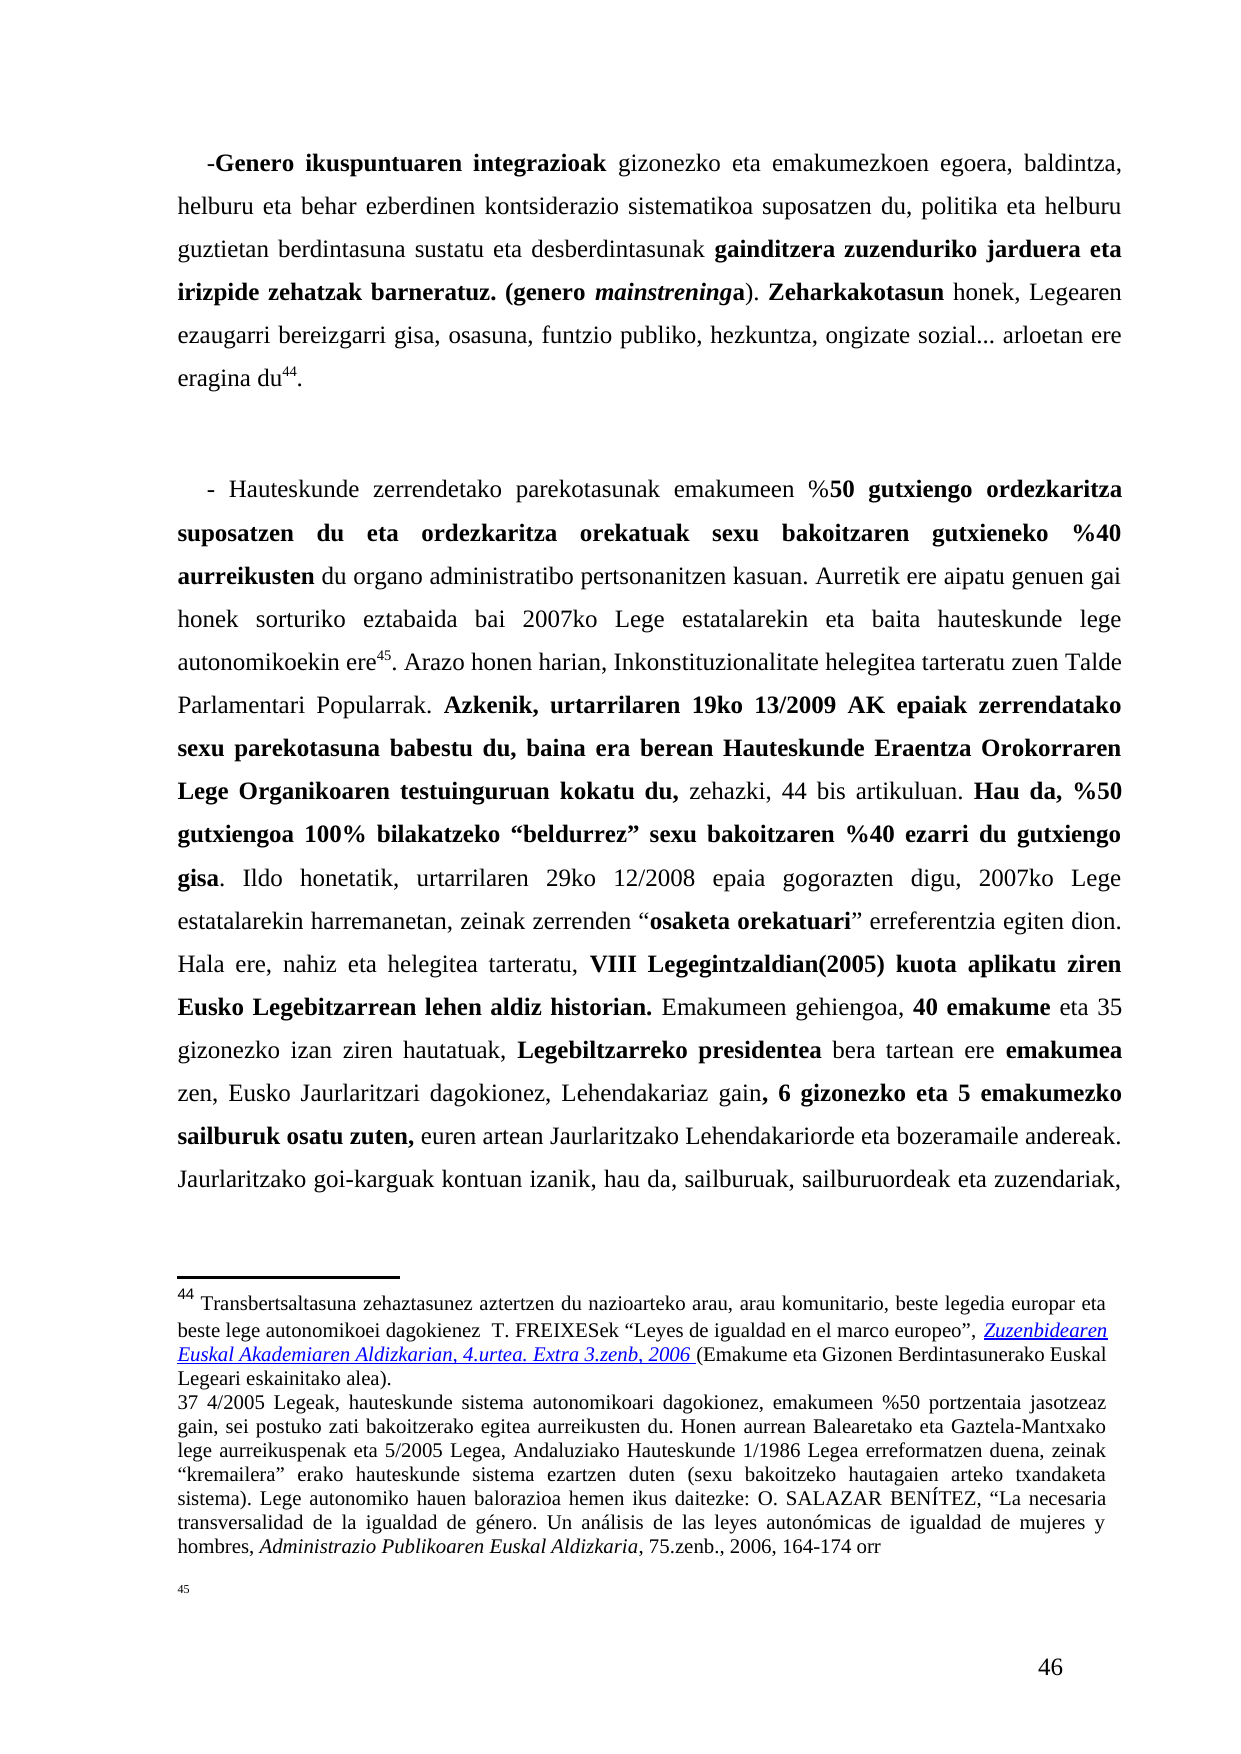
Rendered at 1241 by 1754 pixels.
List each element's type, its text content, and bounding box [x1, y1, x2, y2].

text - Hauteskunde zerrendetako parekotasunak emakumeen %50 gutxiengo ordezkaritza suposatzen du eta ordezkaritza orekatuak sexu bakoitzaren gutxieneko %40 aurreikusten du organo administratibo pertsonanitzen kasuan. Aurretik ere aipatu genuen gai honek sorturiko eztabaida bai 2007ko Lege estatalarekin eta baita hauteskunde lege autonomikoekin ere. Arazo honen harian, Inkonstituzionalitate helegitea tarteratu zuen Talde Parlamentari Popularrak. Azkenik, urtarrilaren 19ko 13/2009 AK epaiak zerrendatako sexu parekotasuna babestu du, baina era berean Hauteskunde Eraentza Orokorraren Lege Organikoaren testuinguruan kokatu du, zehazki, 44 bis artikuluan. Hau da, %50 gutxiengoa 100% bilakatzeko “beldurrez” sexu bakoitzaren %40 ezarri du gutxiengo gisa. Ildo honetatik, urtarrilaren 29ko 12/2008 epaia gogorazten digu, 2007ko Lege estatalarekin harremanetan, zeinak zerrenden “osaketa orekatuari” erreferentzia egiten dion. Hala ere, nahiz eta helegitea tarteratu, VIII Legegintzaldian(2005) kuota aplikatu ziren Eusko Legebitzarrean lehen aldiz historian. Emakumeen gehiengoa, 40 emakume eta 35 gizonezko izan ziren hautatuak, Legebiltzarreko presidentea bera tartean ere emakumea zen, Eusko Jaurlaritzari dagokionez, Lehendakariaz gain, 6 gizonezko eta 5 emakumezko sailburuk osatu zuten, euren artean Jaurlaritzako Lehendakariorde eta bozeramaile andereak. Jaurlaritzako goi-karguak kontuan izanik, hau da, sailburuak, sailburuordeak eta zuzendariak, [177, 474, 1122, 1193]
text -Genero ikuspuntuaren integrazioak gizonezko eta emakumezkoen egoera, baldintza, helburu eta behar ezberdinen kontsiderazio sistematikoa suposatzen du, politika eta helburu guztietan berdintasuna sustatu eta desberdintasunak gainditzera zuzenduriko jarduera eta irizpide zehatzak barneratuz. (genero mainstreninga). Zeharkakotasun honek, Legearen ezaugarri bereizgarri gisa, osasuna, funtzio publiko, hezkuntza, ongizate sozial... arloetan ere eragina du. [177, 148, 1122, 392]
text 37 4/2005 Legeak, hauteskunde sistema autonomikoari dagokionez, emakumeen %50 portzentaia jasotzeaz gain, sei postuko zati bakoitzerako egitea aurreikusten du. Honen aurrean Balearetako eta Gaztela-Mantxako lege aurreikuspenak eta 5/2005 Legea, Andaluziako Hauteskunde 1/1986 Legea erreformatzen duena, zeinak “kremailera” erako hauteskunde sistema ezartzen duten (sexu bakoitzeko hautagaien arteko txandaketa sistema). Lege autonomiko hauen balorazioa hemen ikus daitezke: O. SALAZAR BENÍTEZ, “La necesaria transversalidad de la igualdad de género. Un análisis de las leyes autonómicas de igualdad de mujeres y hombres, Administrazio Publikoaren Euskal Aldizkaria, 75.zenb., 2006, 164-174 orr [177, 1390, 1107, 1558]
text Transbertsaltasuna zehaztasunez aztertzen du nazioarteko arau, arau komunitario, beste legedia europar eta beste lege autonomikoei dagokienez T. FREIXESek “Leyes de igualdad en el marco europeo”, Zuzenbidearen Euskal Akademiaren Aldizkarian, 4.urtea. Extra 3.zenb, 2006 (Emakume eta Gizonen Berdintasunerako Euskal Legeari eskainitako alea). [177, 1283, 1107, 1390]
